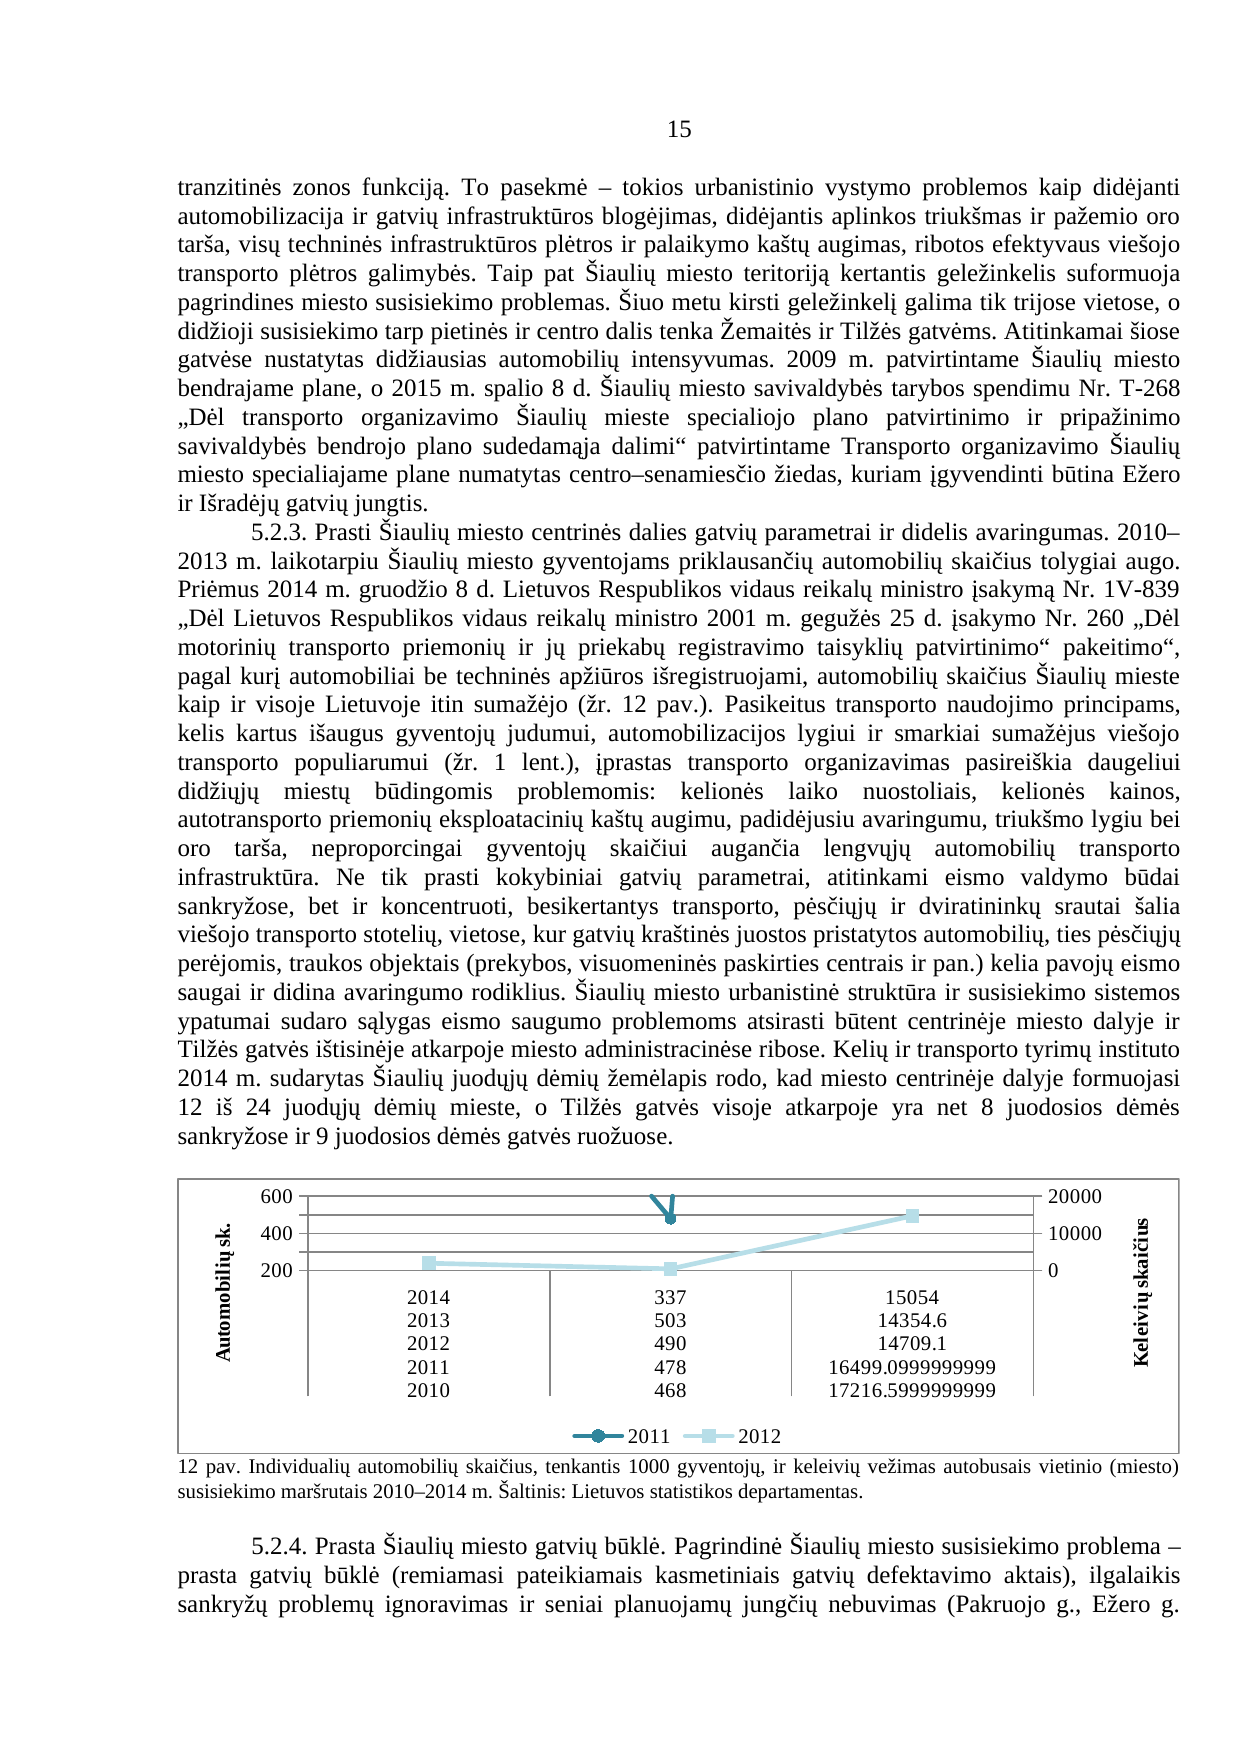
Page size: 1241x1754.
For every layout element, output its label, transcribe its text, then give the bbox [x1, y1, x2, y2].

text 5.2.3. Prasti Šiaulių miesto centrinės dalies gatvių parametrai ir didelis avaringumas. 2010–2013 m. laikotarpiu Šiaulių miesto gyventojams priklausančių automobilių skaičius tolygiai augo. Priėmus 2014 m. gruodžio 8 d. Lietuvos Respublikos vidaus reikalų ministro įsakymą Nr. 1V-839 „Dėl Lietuvos Respublikos vidaus reikalų ministro 2001 m. gegužės 25 d. įsakymo Nr. 260 „Dėl motorinių transporto priemonių ir jų priekabų registravimo taisyklių patvirtinimo“ pakeitimo“, pagal kurį automobiliai be techninės apžiūros išregistruojami, automobilių skaičius Šiaulių mieste kaip ir visoje Lietuvoje itin sumažėjo (žr. 12 pav.). Pasikeitus transporto naudojimo principams, kelis kartus išaugus gyventojų judumui, automobilizacijos lygiui ir smarkiai sumažėjus viešojo transporto populiarumui (žr. 1 lent.), įprastas transporto organizavimas pasireiškia daugeliui didžiųjų miestų būdingomis problemomis: kelionės laiko nuostoliais, kelionės kainos, autotransporto priemonių eksploatacinių kaštų augimu, padidėjusiu avaringumu, triukšmo lygiu bei oro tarša, neproporcingai gyventojų skaičiui augančia lengvųjų automobilių transporto infrastruktūra. Ne tik prasti kokybiniai gatvių parametrai, atitinkami eismo valdymo būdai sankryžose, bet ir koncentruoti, besikertantys transporto, pėsčiųjų ir dviratininkų srautai šalia viešojo transporto stotelių, vietose, kur gatvių kraštinės juostos pristatytos automobilių, ties pėsčiųjų perėjomis, traukos objektais (prekybos, visuomeninės paskirties centrais ir pan.) kelia pavojų eismo saugai ir didina avaringumo rodiklius. Šiaulių miesto urbanistinė struktūra ir susisiekimo sistemos ypatumai sudaro sąlygas eismo saugumo problemoms atsirasti būtent centrinėje miesto dalyje ir Tilžės gatvės ištisinėje atkarpoje miesto administracinėse ribose. Kelių ir transporto tyrimų instituto 2014 m. sudarytas Šiaulių juodųjų dėmių žemėlapis rodo, kad miesto centrinėje dalyje formuojasi 12 iš 24 juodųjų dėmių mieste, o Tilžės gatvės visoje atkarpoje yra net 8 juodosios dėmės sankryžose ir 9 juodosios dėmės gatvės ruožuose. [177, 517, 1181, 1149]
text 12 pav. Individualių automobilių skaičius, tenkantis 1000 gyventojų, ir keleivių vežimas autobusais vietinio (miesto) susisiekimo maršrutais 2010–2014 m. Šaltinis: Lietuvos statistikos departamentas. [177, 1454, 1181, 1503]
text tranzitinės zonos funkciją. To pasekmė – tokios urbanistinio vystymo problemos kaip didėjanti automobilizacija ir gatvių infrastruktūros blogėjimas, didėjantis aplinkos triukšmas ir pažemio oro tarša, visų techninės infrastruktūros plėtros ir palaikymo kaštų augimas, ribotos efektyvaus viešojo transporto plėtros galimybės. Taip pat Šiaulių miesto teritoriją kertantis geležinkelis suformuoja pagrindines miesto susisiekimo problemas. Šiuo metu kirsti geležinkelį galima tik trijose vietose, o didžioji susisiekimo tarp pietinės ir centro dalis tenka Žemaitės ir Tilžės gatvėms. Atitinkamai šiose gatvėse nustatytas didžiausias automobilių intensyvumas. 2009 m. patvirtintame Šiaulių miesto bendrajame plane, o 2015 m. spalio 8 d. Šiaulių miesto savivaldybės tarybos spendimu Nr. T-268 „Dėl transporto organizavimo Šiaulių mieste specialiojo plano patvirtinimo ir pripažinimo savivaldybės bendrojo plano sudedamąja dalimi“ patvirtintame Transporto organizavimo Šiaulių miesto specialiajame plane numatytas centro–senamiesčio žiedas, kuriam įgyvendinti būtina Ežero ir Išradėjų gatvių jungtis. [177, 172, 1181, 517]
text 5.2.4. Prasta Šiaulių miesto gatvių būklė. Pagrindinė Šiaulių miesto susisiekimo problema – prasta gatvių būklė (remiamasi pateikiamais kasmetiniais gatvių defektavimo aktais), ilgalaikis sankryžų problemų ignoravimas ir seniai planuojamų jungčių nebuvimas (Pakruojo g., Ežero g. [177, 1531, 1181, 1618]
